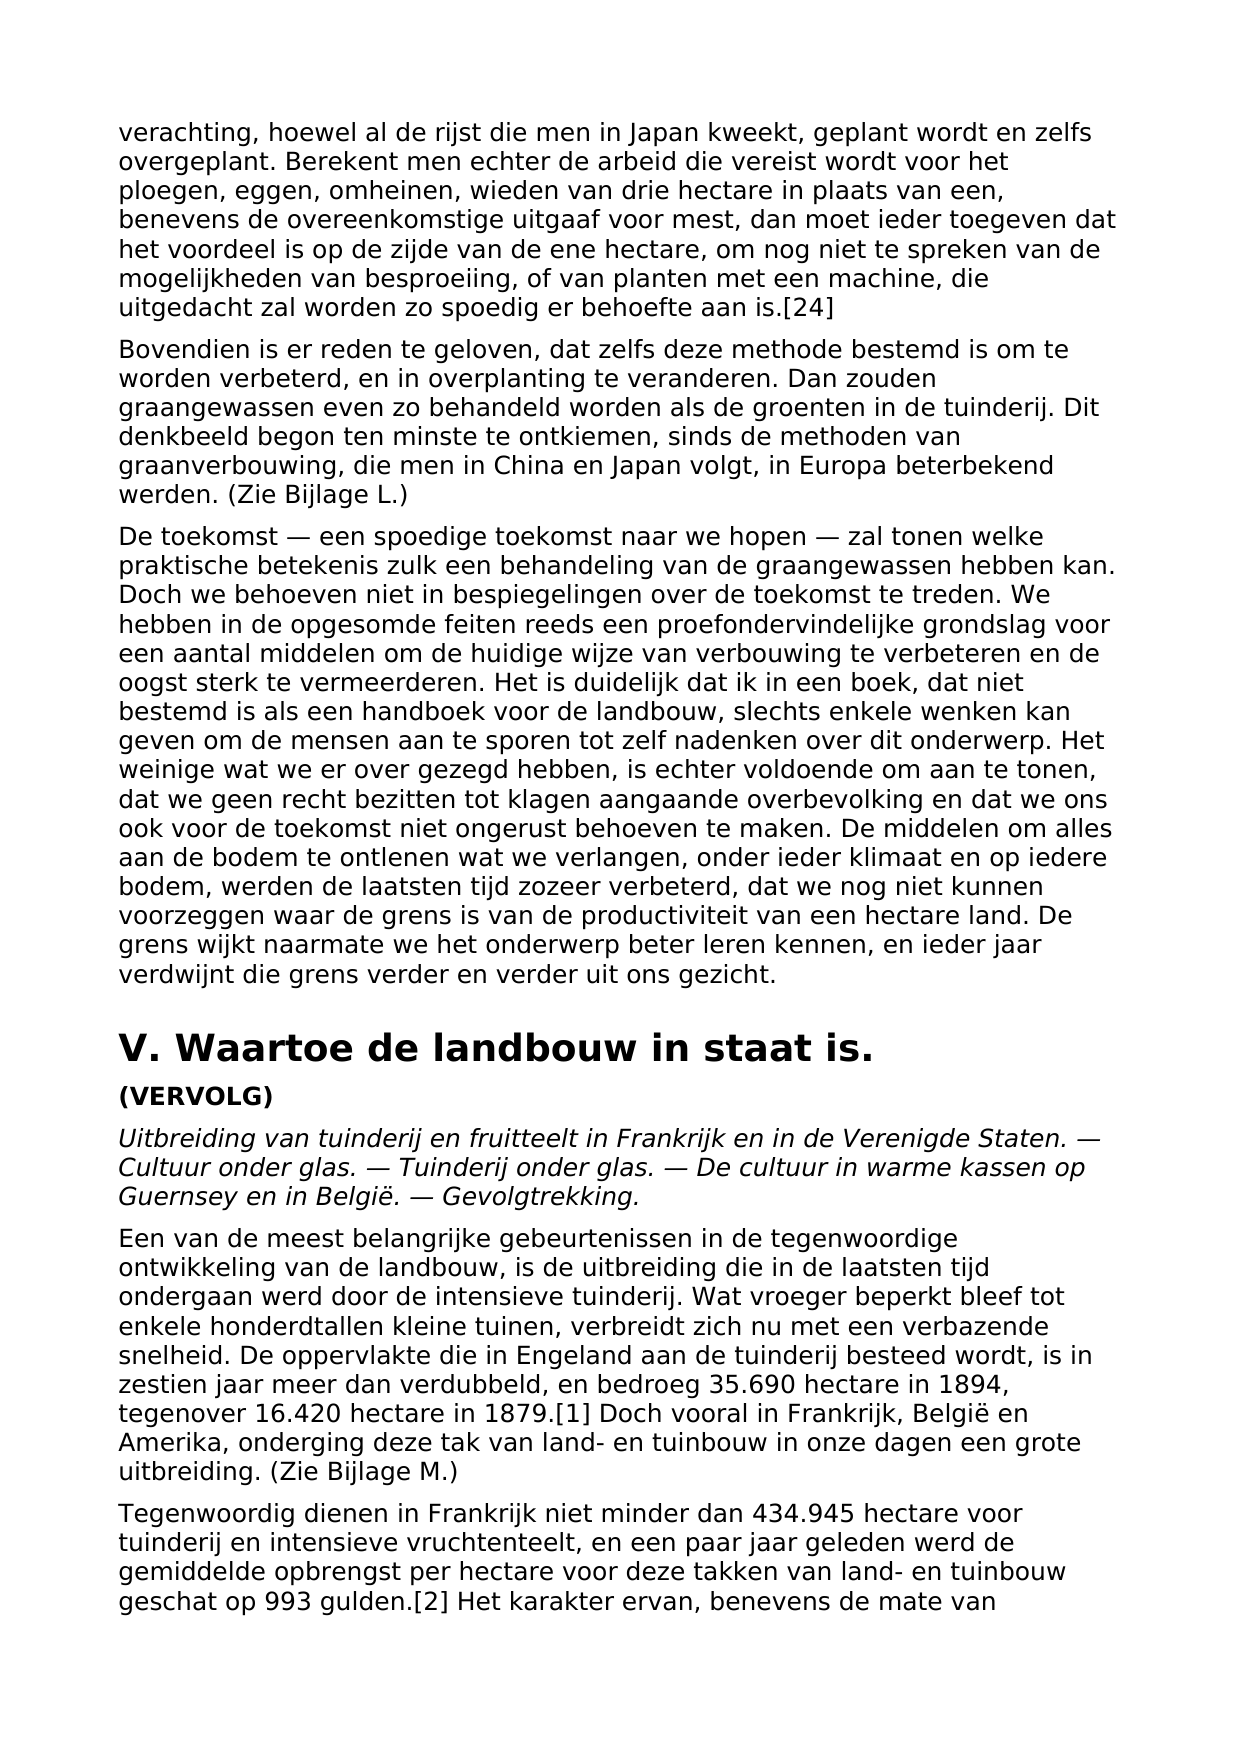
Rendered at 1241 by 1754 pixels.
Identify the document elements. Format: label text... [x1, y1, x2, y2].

text Uitbreiding van tuinderij en fruitteelt in Frankrijk en in de Verenigde Staten. — Cultuur onder glas. — Tuinderij onder glas. — De cultuur in warme kassen op Guernsey en in België. — Gevolgtrekking. [118, 1124, 1122, 1212]
text Bovendien is er reden te geloven, dat zelfs deze methode bestemd is om te worden verbeterd, en in overplanting te veranderen. Dan zouden graangewassen even zo behandeld worden als de groenten in de tuinderij. Dit denkbeeld begon ten minste te ontkiemen, sinds de methoden van graanverbouwing, die men in China en Japan volgt, in Europa beterbekend werden. (Zie Bijlage L.) [118, 335, 1122, 510]
text Tegenwoordig dienen in Frankrijk niet minder dan 434.945 hectare voor tuinderij en intensieve vruchtenteelt, en een paar jaar geleden werd de gemiddelde opbrengst per hectare voor deze takken van land- en tuinbouw geschat op 993 gulden.[2] Het karakter ervan, benevens de mate van [118, 1499, 1122, 1616]
text verachting, hoewel al de rijst die men in Japan kweekt, geplant wordt en zelfs overgeplant. Berekent men echter de arbeid die vereist wordt voor het ploegen, eggen, omheinen, wieden van drie hectare in plaats van een, benevens de overeenkomstige uitgaaf voor mest, dan moet ieder toegeven dat het voordeel is op de zijde van de ene hectare, om nog niet te spreken van de mogelijkheden van besproeiing, of van planten met een machine, die uitgedacht zal worden zo spoedig er behoefte aan is.[24] [118, 118, 1122, 322]
subtitle V. Waartoe de landbouw in staat is. [118, 1026, 1122, 1070]
text De toekomst — een spoedige toekomst naar we hopen — zal tonen welke praktische betekenis zulk een behandeling van de graangewassen hebben kan. Doch we behoeven niet in bespiegelingen over de toekomst te treden. We hebben in de opgesomde feiten reeds een proefondervindelijke grondslag voor een aantal middelen om de huidige wijze van verbouwing te verbeteren en de oogst sterk te vermeerderen. Het is duidelijk dat ik in een boek, dat niet bestemd is als een handboek voor de landbouw, slechts enkele wenken kan geven om de mensen aan te sporen tot zelf nadenken over dit onderwerp. Het weinige wat we er over gezegd hebben, is echter voldoende om aan te tonen, dat we geen recht bezitten tot klagen aangaande overbevolking en dat we ons ook voor de toekomst niet ongerust behoeven te maken. De middelen om alles aan de bodem te ontlenen wat we verlangen, onder ieder klimaat en op iedere bodem, werden de laatsten tijd zozeer verbeterd, dat we nog niet kunnen voorzeggen waar de grens is van de productiviteit van een hectare land. De grens wijkt naarmate we het onderwerp beter leren kennen, en ieder jaar verdwijnt die grens verder en verder uit ons gezicht. [118, 522, 1122, 989]
text Een van de meest belangrijke gebeurtenissen in de tegenwoordige ontwikkeling van de landbouw, is de uitbreiding die in de laatsten tijd ondergaan werd door de intensieve tuinderij. Wat vroeger beperkt bleef tot enkele honderdtallen kleine tuinen, verbreidt zich nu met een verbazende snelheid. De oppervlakte die in Engeland aan de tuinderij besteed wordt, is in zestien jaar meer dan verdubbeld, en bedroeg 35.690 hectare in 1894, tegenover 16.420 hectare in 1879.[1] Doch vooral in Frankrijk, België en Amerika, onderging deze tak van land- en tuinbouw in onze dagen een grote uitbreiding. (Zie Bijlage M.) [118, 1224, 1122, 1487]
text (VERVOLG) [118, 1083, 1122, 1112]
